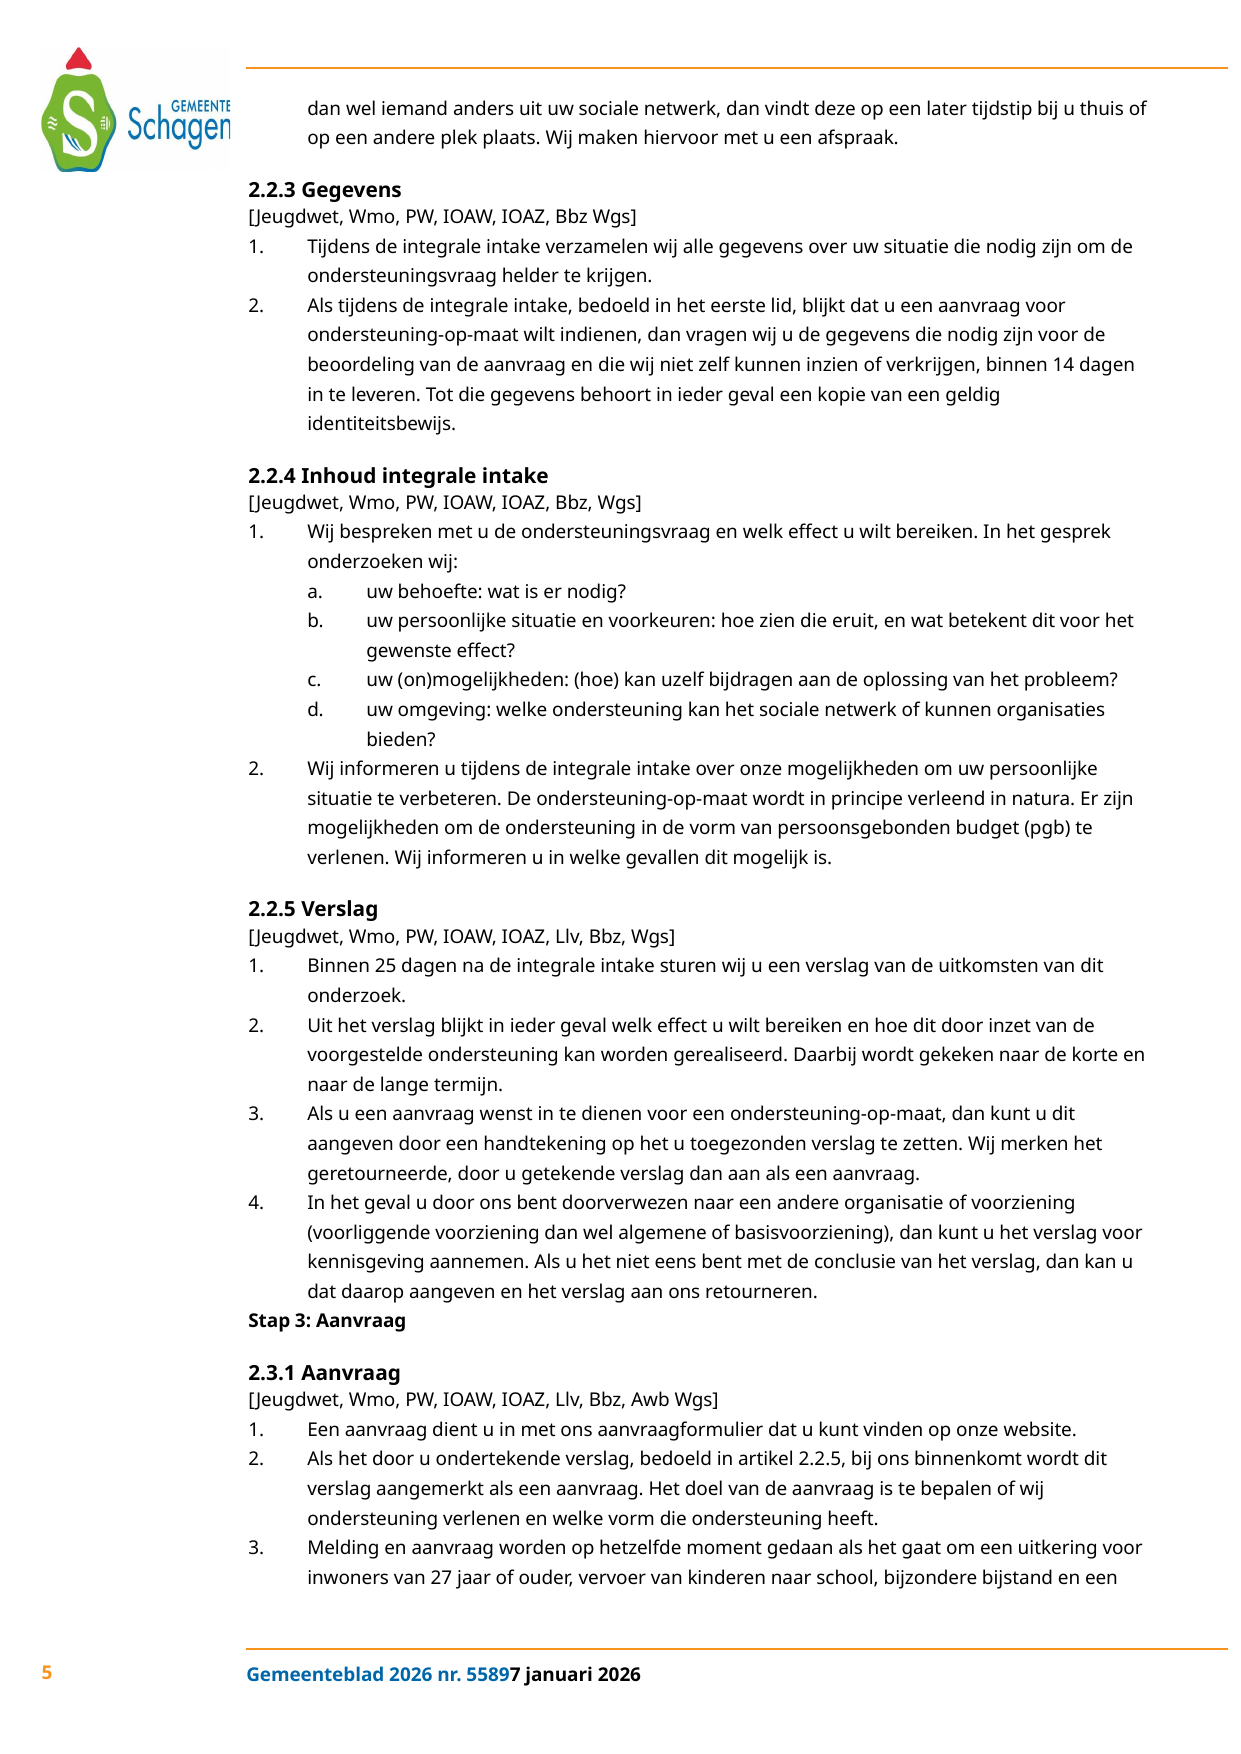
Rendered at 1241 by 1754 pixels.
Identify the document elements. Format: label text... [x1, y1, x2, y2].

list uw omgeving: welke ondersteuning kan het sociale netwerk of kunnen organisaties bieden? [307, 696, 1152, 752]
text 2.2.4 Inhoud integrale intake [248, 461, 1152, 489]
list Melding en aanvraag worden op hetzelfde moment gedaan als het gaat om een uitkering voor inwoners van 27 jaar of ouder, vervoer van kinderen naar school, bijzondere bijstand en een [248, 1534, 1152, 1590]
text [Jeugdwet, Wmo, PW, IOAW, IOAZ, Llv, Bbz, Wgs] [248, 923, 1152, 949]
list uw (on)mogelijkheden: (hoe) kan uzelf bijdragen aan de oplossing van het probleem? [307, 667, 1152, 692]
picture [41, 47, 231, 172]
list Tijdens de integrale intake verzamelen wij alle gegevens over uw situatie die nodig zijn om de ondersteuningsvraag helder te krijgen. [248, 233, 1152, 288]
list dan wel iemand anders uit uw sociale netwerk, dan vindt deze op een later tijdstip bij u thuis of op een andere plek plaats. Wij maken hiervoor met u een afspraak. [248, 95, 1152, 150]
text 2.3.1 Aanvraag [248, 1358, 1152, 1386]
list Wij informeren u tijdens de integrale intake over onze mogelijkheden om uw persoonlijke situatie te verbeteren. De ondersteuning-op-maat wordt in principe verleend in natura. Er zijn mogelijkheden om de ondersteuning in de vorm van persoonsgebonden budget (pgb) te verlenen. Wij informeren u in welke gevallen dit mogelijk is. [248, 755, 1152, 870]
text [Jeugdwet, Wmo, PW, IOAW, IOAZ, Bbz Wgs] [248, 203, 1152, 229]
list Een aanvraag dient u in met ons aanvraagformulier dat u kunt vinden op onze website. [248, 1416, 1152, 1442]
list uw persoonlijke situatie en voorkeuren: hoe zien die eruit, en wat betekent dit voor het gewenste effect? [307, 607, 1152, 663]
text [Jeugdwet, Wmo, PW, IOAW, IOAZ, Bbz, Wgs] [248, 489, 1152, 515]
list Wij bespreken met u de ondersteuningsvraag en welk effect u wilt bereiken. In het gesprek onderzoeken wij: [248, 519, 1152, 574]
text 2.2.5 Verslag [248, 894, 1152, 923]
text [Jeugdwet, Wmo, PW, IOAW, IOAZ, Llv, Bbz, Awb Wgs] [248, 1386, 1152, 1412]
text 2.2.3 Gegevens [248, 175, 1152, 203]
list In het geval u door ons bent doorverwezen naar een andere organisatie of voorziening (voorliggende voorziening dan wel algemene of basisvoorziening), dan kunt u het verslag voor kennisgeving aannemen. Als u het niet eens bent met de conclusie van het verslag, dan kan u dat daarop aangeven en het verslag aan ons retourneren. [248, 1189, 1152, 1304]
list Uit het verslag blijkt in ieder geval welk effect u wilt bereiken en hoe dit door inzet van de voorgestelde ondersteuning kan worden gerealiseerd. Daarbij wordt gekeken naar de korte en naar de lange termijn. [248, 1012, 1152, 1097]
text Stap 3: Aanvraag [248, 1308, 1152, 1333]
list Als het door u ondertekende verslag, bedoeld in artikel 2.2.5, bij ons binnenkomt wordt dit verslag aangemerkt als een aanvraag. Het doel van de aanvraag is te bepalen of wij ondersteuning verlenen en welke vorm die ondersteuning heeft. [248, 1446, 1152, 1531]
list uw behoefte: wat is er nodig? [307, 578, 1152, 604]
list Binnen 25 dagen na de integrale intake sturen wij u een verslag van de uitkomsten van dit onderzoek. [248, 953, 1152, 1008]
list Als tijdens de integrale intake, bedoeld in het eerste lid, blijkt dat u een aanvraag voor ondersteuning-op-maat wilt indienen, dan vragen wij u de gegevens die nodig zijn voor de beoordeling van de aanvraag en die wij niet zelf kunnen inzien of verkrijgen, binnen 14 dagen in te leveren. Tot die gegevens behoort in ieder geval een kopie van een geldig identiteitsbewijs. [248, 292, 1152, 436]
list Als u een aanvraag wenst in te dienen voor een ondersteuning-op-maat, dan kunt u dit aangeven door een handtekening op het u toegezonden verslag te zetten. Wij merken het geretourneerde, door u getekende verslag dan aan als een aanvraag. [248, 1101, 1152, 1185]
